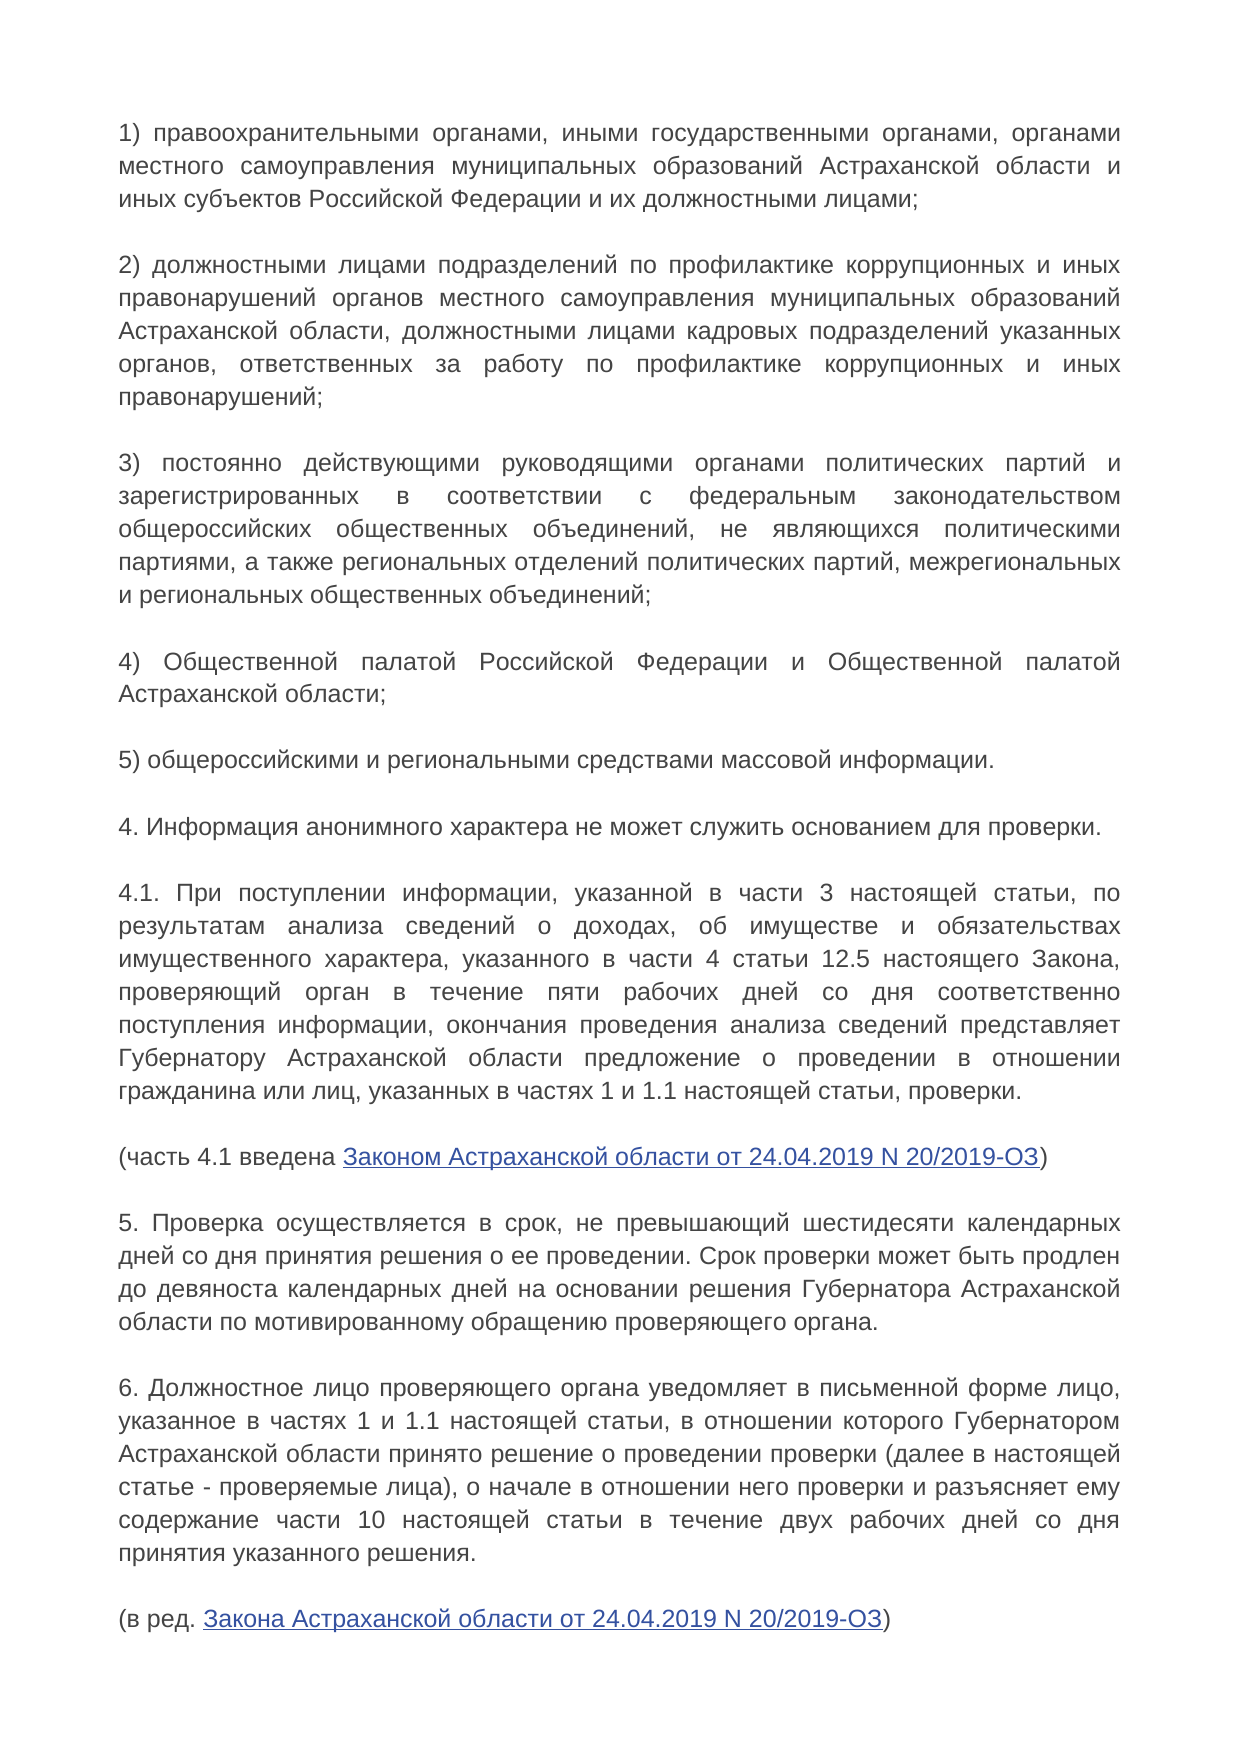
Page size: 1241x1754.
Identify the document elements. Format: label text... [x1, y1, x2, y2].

text (часть 4.1 введена Законом Астраханской области от 24.04.2019 N 20/2019-ОЗ) [118, 1142, 1122, 1171]
text 4) Общественной палатой Российской Федерации и Общественной палатой Астраханской области; [118, 646, 1122, 708]
text 1) правоохранительными органами, иными государственными органами, органами местного самоуправления муниципальных образований Астраханской области и иных субъектов Российской Федерации и их должностными лицами; [118, 118, 1122, 213]
text 5. Проверка осуществляется в срок, не превышающий шестидесяти календарных дней со дня принятия решения о ее проведении. Срок проверки может быть продлен до девяноста календарных дней на основании решения Губернатора Астраханской области по мотивированному обращению проверяющего органа. [118, 1208, 1122, 1336]
text (в ред. Закона Астраханской области от 24.04.2019 N 20/2019-ОЗ) [118, 1604, 1122, 1633]
text 5) общероссийскими и региональными средствами массовой информации. [118, 746, 1122, 774]
text 3) постоянно действующими руководящими органами политических партий и зарегистрированных в соответствии с федеральным законодательством общероссийских общественных объединений, не являющихся политическими партиями, а также региональных отделений политических партий, межрегиональных и региональных общественных объединений; [118, 448, 1122, 609]
text 4.1. При поступлении информации, указанной в части 3 настоящей статьи, по результатам анализа сведений о доходах, об имуществе и обязательствах имущественного характера, указанного в части 4 статьи 12.5 настоящего Закона, проверяющий орган в течение пяти рабочих дней со дня соответственно поступления информации, окончания проведения анализа сведений представляет Губернатору Астраханской области предложение о проведении в отношении гражданина или лиц, указанных в частях 1 и 1.1 настоящей статьи, проверки. [118, 878, 1122, 1104]
text 6. Должностное лицо проверяющего органа уведомляет в письменной форме лицо, указанное в частях 1 и 1.1 настоящей статьи, в отношении которого Губернатором Астраханской области принято решение о проведении проверки (далее в настоящей статье - проверяемые лица), о начале в отношении него проверки и разъясняет ему содержание части 10 настоящей статьи в течение двух рабочих дней со дня принятия указанного решения. [118, 1373, 1122, 1567]
text 2) должностными лицами подразделений по профилактике коррупционных и иных правонарушений органов местного самоуправления муниципальных образований Астраханской области, должностными лицами кадровых подразделений указанных органов, ответственных за работу по профилактике коррупционных и иных правонарушений; [118, 250, 1122, 411]
text 4. Информация анонимного характера не может служить основанием для проверки. [118, 812, 1122, 840]
